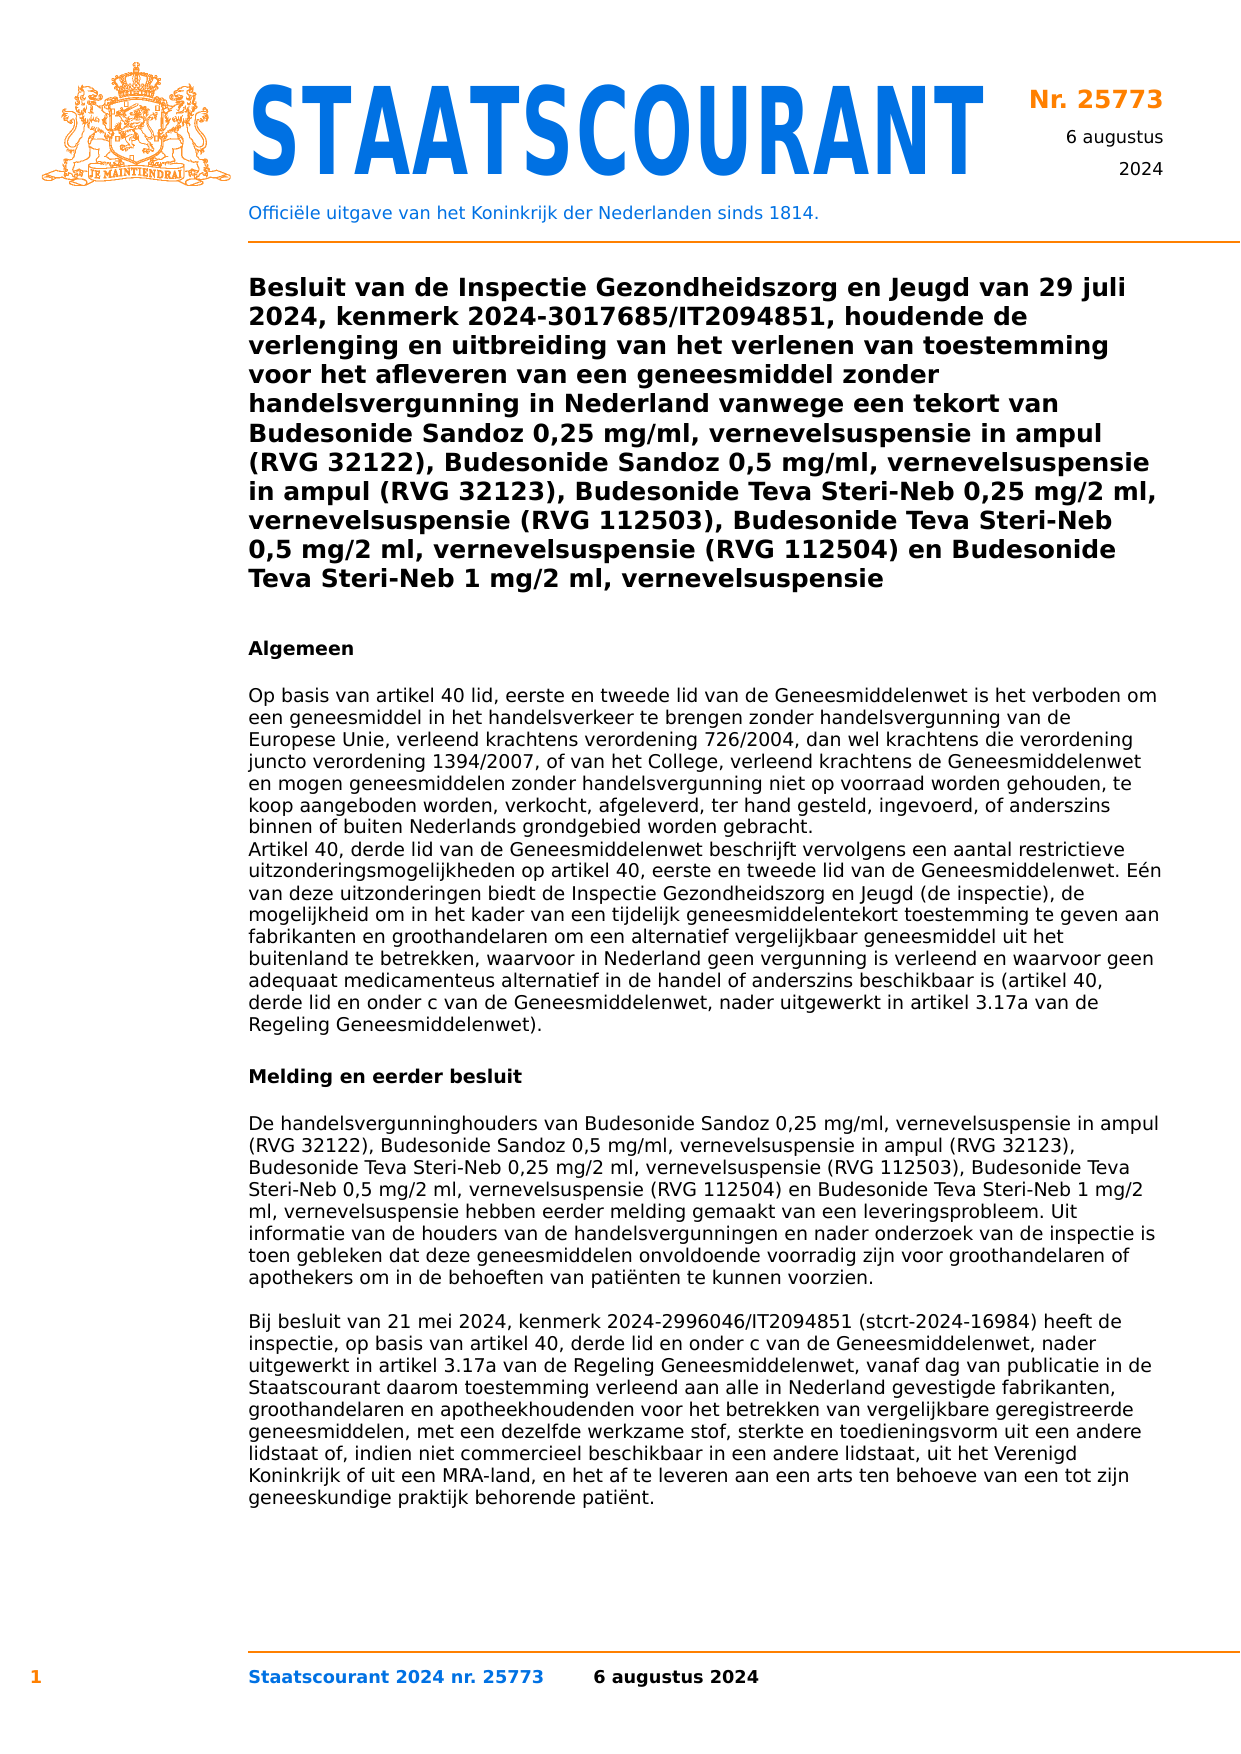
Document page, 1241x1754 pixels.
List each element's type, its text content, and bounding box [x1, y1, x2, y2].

text De handelsvergunninghouders van Budesonide Sandoz 0,25 mg/ml, vernevelsuspensie in ampul (RVG 32122), Budesonide Sandoz 0,5 mg/ml, vernevelsuspensie in ampul (RVG 32123), Budesonide Teva Steri-Neb 0,25 mg/2 ml, vernevelsuspensie (RVG 112503), Budesonide Teva Steri-Neb 0,5 mg/2 ml, vernevelsuspensie (RVG 112504) en Budesonide Teva Steri-Neb 1 mg/2 ml, vernevelsuspensie hebben eerder melding gemaakt van een leveringsprobleem. Uit informatie van de houders van de handelsvergunningen en nader onderzoek van de inspectie is toen gebleken dat deze geneesmiddelen onvoldoende voorradig zijn voor groothandelaren of apothekers om in de behoeften van patiënten te kunnen voorzien. [248, 1113, 1163, 1289]
picture [41, 62, 231, 186]
table_header Nr. 25773 [998, 62, 1240, 121]
table_cell 6 augustus [998, 121, 1240, 153]
subtitle Melding en eerder besluit [248, 1066, 1163, 1088]
text Artikel 40, derde lid van de Geneesmiddelenwet beschrijft vervolgens een aantal restrictieve uitzonderingsmogelijkheden op artikel 40, eerste en tweede lid van de Geneesmiddelenwet. Eén van deze uitzonderingen biedt de Inspectie Gezondheidszorg en Jeugd (de inspectie), de mogelijkheid om in het kader van een tijdelijk geneesmiddelentekort toestemming te geven aan fabrikanten en groothandelaren om een alternatief vergelijkbaar geneesmiddel uit het buitenland te betrekken, waarvoor in Nederland geen vergunning is verleend en waarvoor geen adequaat medicamenteus alternatief in de handel of anderszins beschikbaar is (artikel 40, derde lid en onder c van de Geneesmiddelenwet, nader uitgewerkt in artikel 3.17a van de Regeling Geneesmiddelenwet). [248, 838, 1163, 1036]
text Op basis van artikel 40 lid, eerste en tweede lid van de Geneesmiddelenwet is het verboden om een geneesmiddel in het handelsverkeer te brengen zonder handelsvergunning van de Europese Unie, verleend krachtens verordening 726/2004, dan wel krachtens die verordening juncto verordening 1394/2007, of van het College, verleend krachtens de Geneesmiddelenwet en mogen geneesmiddelen zonder handelsvergunning niet op voorraad worden gehouden, te koop aangeboden worden, verkocht, afgeleverd, ter hand gesteld, ingevoerd, of anderszins binnen of buiten Nederlands grondgebied worden gebracht. [248, 684, 1163, 838]
table_cell 2024 [998, 153, 1240, 203]
text Bij besluit van 21 mei 2024, kenmerk 2024-2996046/IT2094851 (stcrt-2024-16984) heeft de inspectie, op basis van artikel 40, derde lid en onder c van de Geneesmiddelenwet, nader uitgewerkt in artikel 3.17a van de Regeling Geneesmiddelenwet, vanaf dag van publicatie in de Staatscourant daarom toestemming verleend aan alle in Nederland gevestigde fabrikanten, groothandelaren en apotheekhoudenden voor het betrekken van vergelijkbare geregistreerde geneesmiddelen, met een dezelfde werkzame stof, sterkte en toedieningsvorm uit een andere lidstaat of, indien niet commercieel beschikbaar in een andere lidstaat, uit het Verenigd Koninkrijk of uit een MRA-land, en het af te leveren aan een arts ten behoeve van een tot zijn geneeskundige praktijk behorende patiënt. [248, 1311, 1163, 1509]
table_header [25, 62, 248, 241]
table_cell Officiële uitgave van het Koninkrijk der Nederlanden sinds 1814. [248, 203, 1240, 241]
subtitle Algemeen [248, 638, 1163, 659]
table_header STAATSCOURANT [248, 62, 998, 203]
subtitle Besluit van de Inspectie Gezondheidszorg en Jeugd van 29 juli 2024, kenmerk 2024-3017685/IT2094851, houdende de verlenging en uitbreiding van het verlenen van toestemming voor het afleveren van een geneesmiddel zonder handelsvergunning in Nederland vanwege een tekort van Budesonide Sandoz 0,25 mg/ml, vernevelsuspensie in ampul (RVG 32122), Budesonide Sandoz 0,5 mg/ml, vernevelsuspensie in ampul (RVG 32123), Budesonide Teva Steri-Neb 0,25 mg/2 ml, vernevelsuspensie (RVG 112503), Budesonide Teva Steri-Neb 0,5 mg/2 ml, vernevelsuspensie (RVG 112504) en Budesonide Teva Steri-Neb 1 mg/2 ml, vernevelsuspensie [248, 273, 1163, 594]
